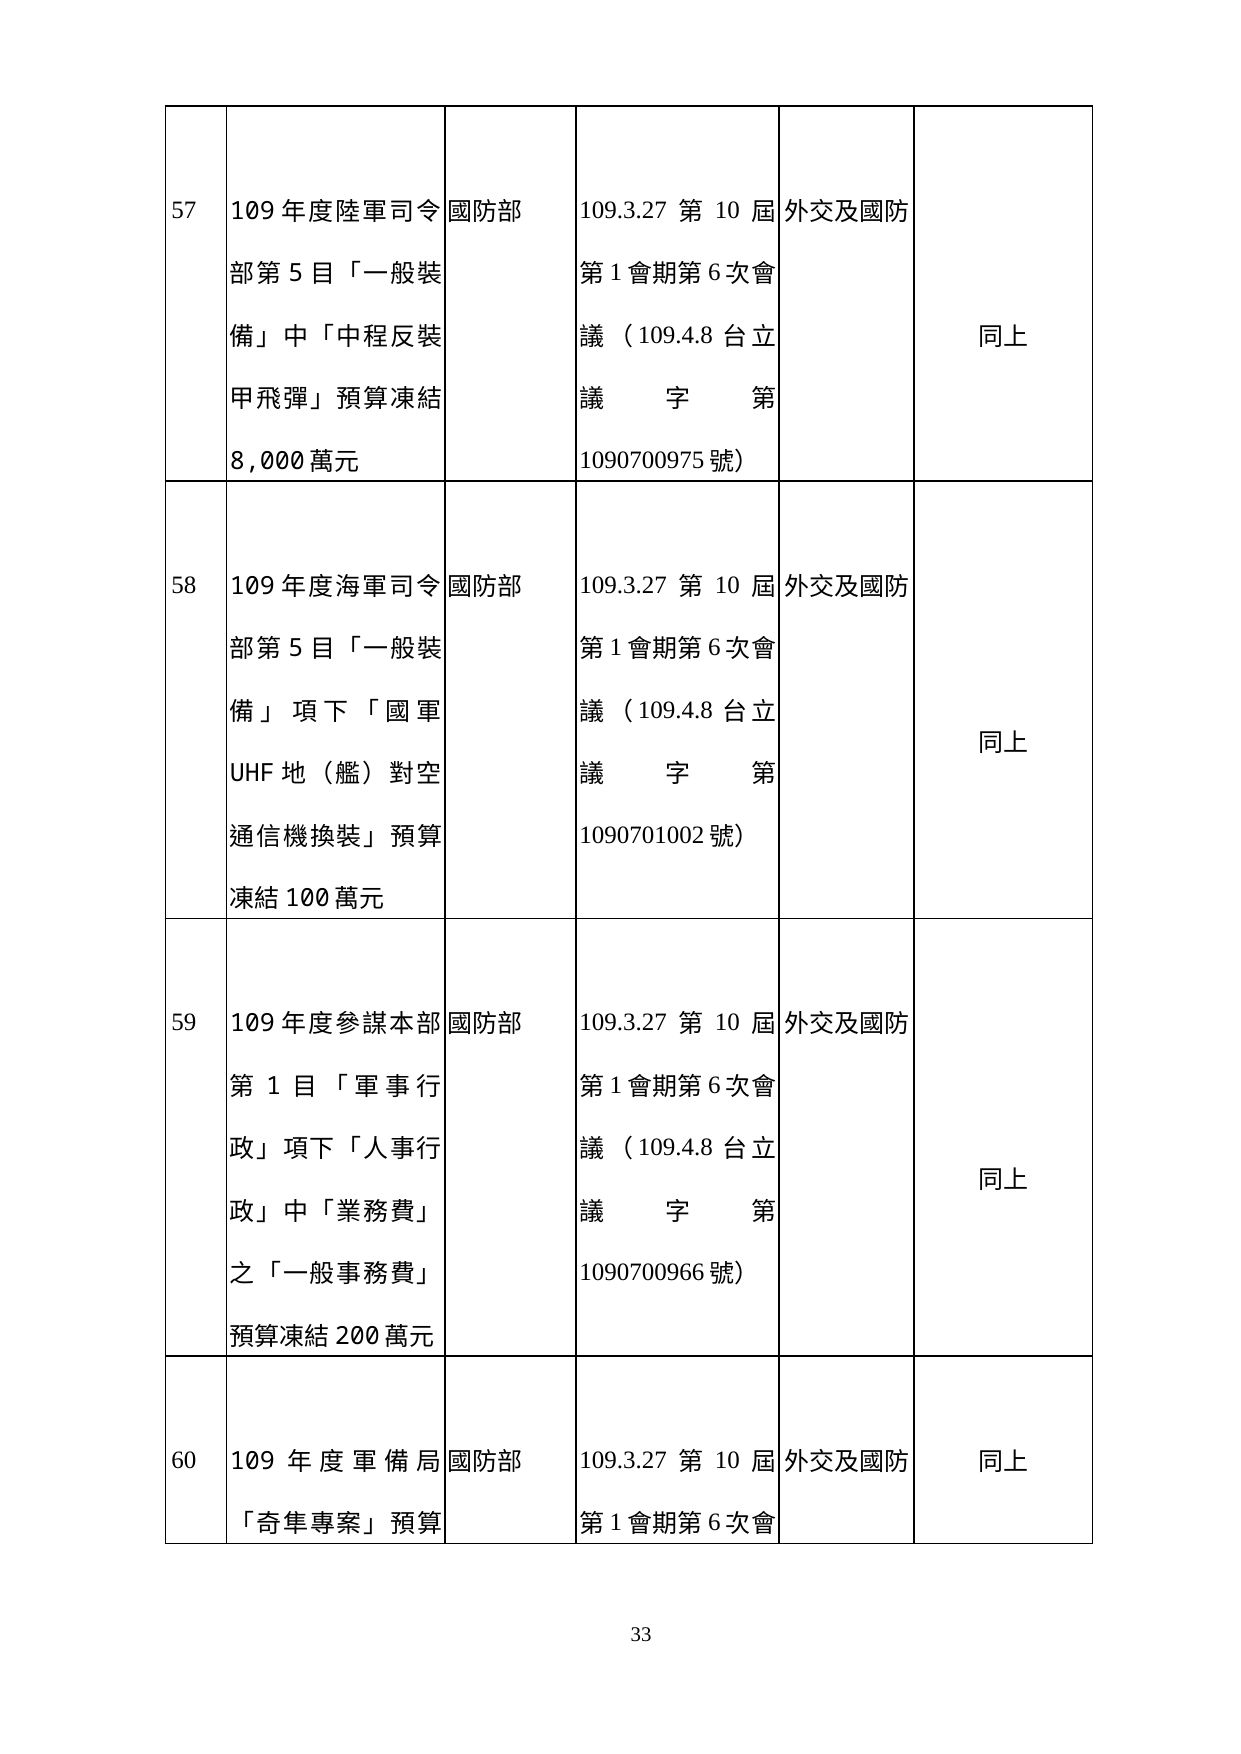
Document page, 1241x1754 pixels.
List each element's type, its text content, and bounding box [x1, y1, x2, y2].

table_cell [166, 482, 226, 918]
table_cell 同上 [915, 482, 1092, 918]
table_cell 109.3.27第10屆第1會期第6次會議（109.4.8台立議字第1090700975號） [577, 107, 778, 480]
table_cell [166, 1357, 226, 1543]
table_cell [166, 919, 226, 1355]
table_cell 國防部 [446, 1357, 575, 1543]
table_cell 國防部 [446, 107, 575, 480]
table_cell 109.3.27第10屆第1會期第6次會 [577, 1357, 778, 1543]
table_cell 國防部 [446, 919, 575, 1355]
table_cell 同上 [915, 919, 1092, 1355]
table_cell 109年度參謀本部第1目「軍事行政」項下「人事行政」中「業務費」之「一般事務費」預算凍結200萬元 [227, 919, 444, 1355]
table_cell 國防部 [446, 482, 575, 918]
table_cell 外交及國防 [780, 482, 913, 918]
table_cell 109年度海軍司令部第5目「一般裝備」項下「國軍UHF地（艦）對空通信機換裝」預算凍結100萬元 [227, 482, 444, 918]
table_cell 同上 [915, 1357, 1092, 1543]
table_cell 同上 [915, 107, 1092, 480]
table_cell 109年度陸軍司令部第5目「一般裝備」中「中程反裝甲飛彈」預算凍結8,000萬元 [227, 107, 444, 480]
table_cell 外交及國防 [780, 919, 913, 1355]
table_cell 109.3.27第10屆第1會期第6次會議（109.4.8台立議字第1090700966號） [577, 919, 778, 1355]
table_cell 109年度軍備局「奇隼專案」預算 [227, 1357, 444, 1543]
table_cell 外交及國防 [780, 1357, 913, 1543]
table_cell 外交及國防 [780, 107, 913, 480]
table_cell [166, 107, 226, 480]
table_cell 109.3.27第10屆第1會期第6次會議（109.4.8台立議字第1090701002號） [577, 482, 778, 918]
